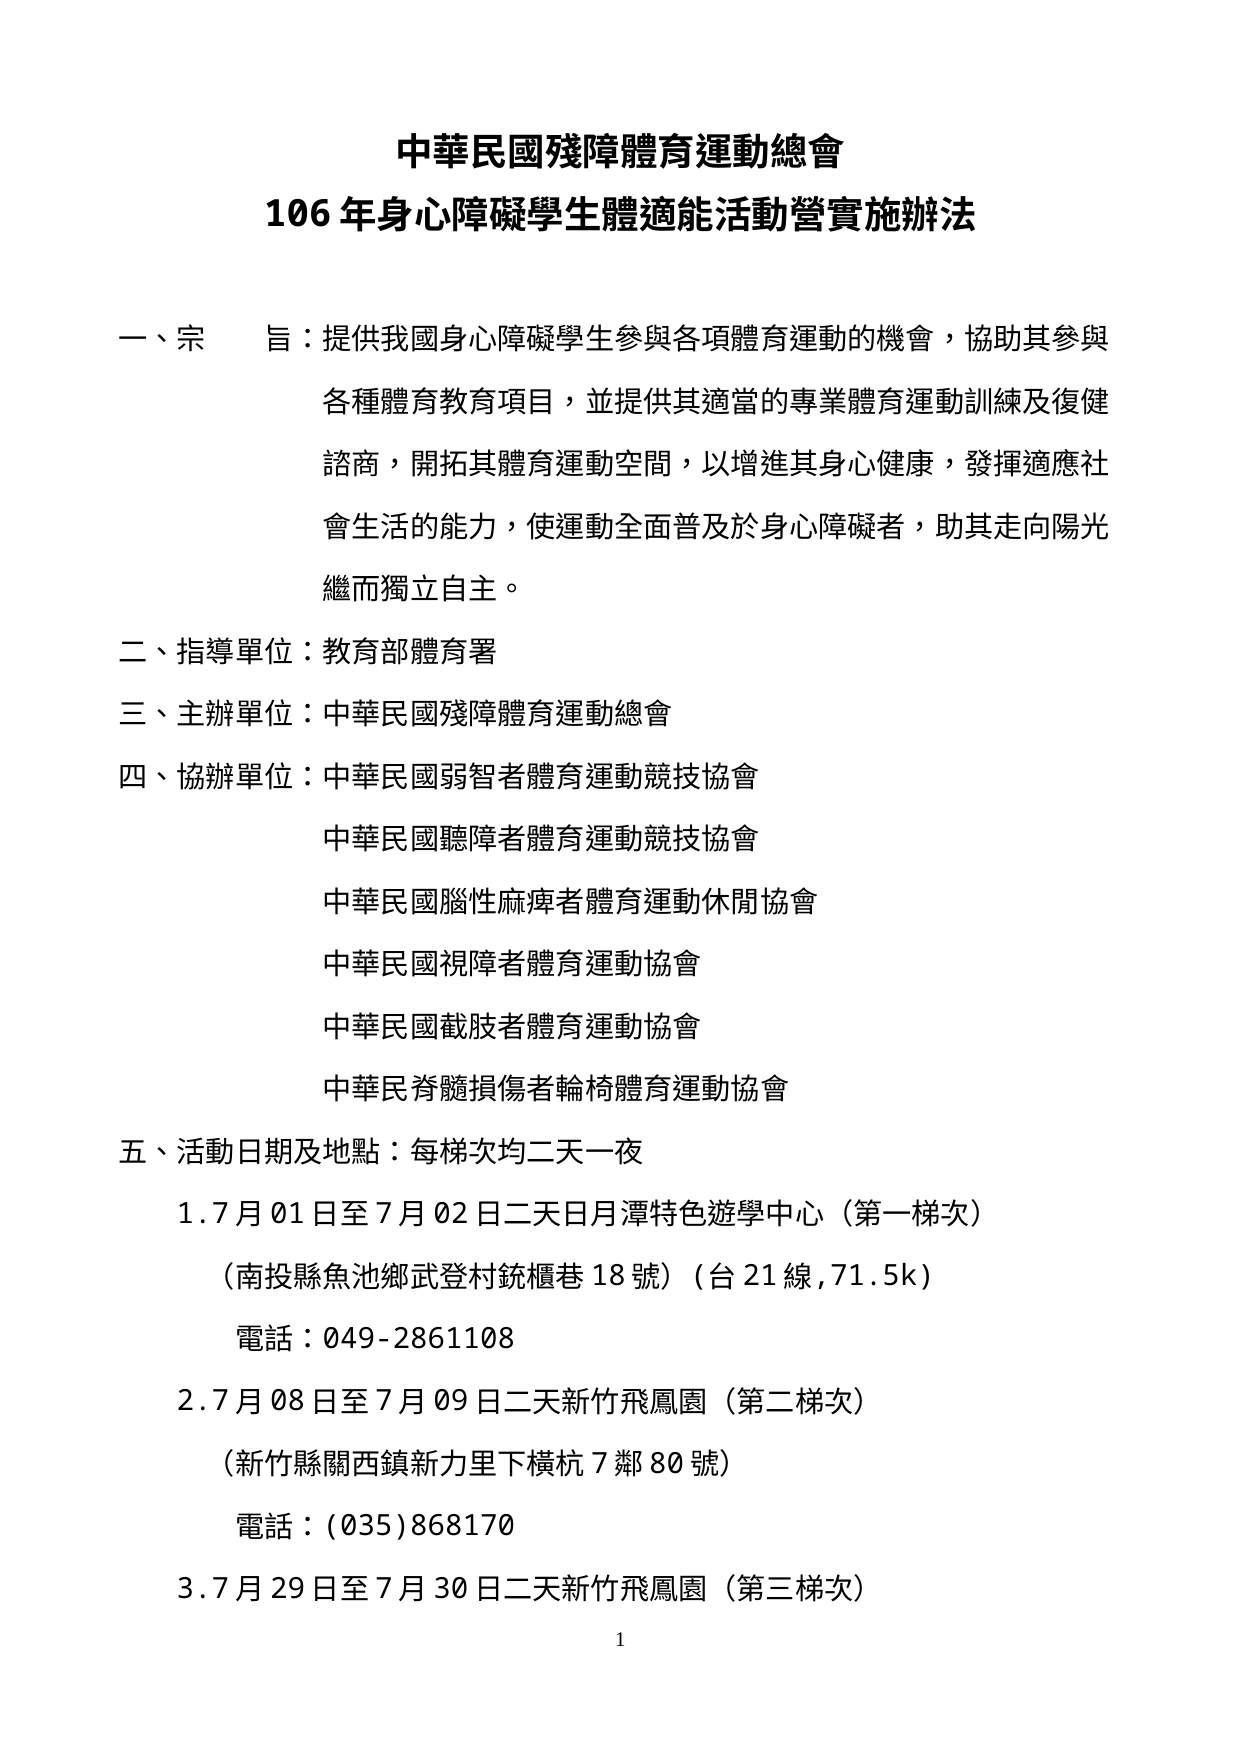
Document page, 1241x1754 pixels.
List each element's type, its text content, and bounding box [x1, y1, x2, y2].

text 中華民國視障者體育運動協會 [118, 920, 1122, 983]
text 中華民國聽障者體育運動競技協會 [118, 795, 1122, 858]
text 四、協辦單位：中華民國弱智者體育運動競技協會 [118, 733, 1122, 795]
text 二、指導單位：教育部體育署 [118, 608, 1122, 670]
text 各種體育教育項目，並提供其適當的專業體育運動訓練及復健 [118, 358, 1122, 420]
text 三、主辦單位：中華民國殘障體育運動總會 [118, 670, 1122, 733]
text 繼而獨立自主。 [118, 545, 1122, 608]
text 中華民國截肢者體育運動協會 [118, 983, 1122, 1045]
text 3.7月29日至7月30日二天新竹飛鳳園（第三梯次） [118, 1545, 1122, 1608]
text 106年身心障礙學生體適能活動營實施辦法 [118, 170, 1122, 233]
text 諮商，開拓其體育運動空間，以增進其身心健康，發揮適應社 [118, 420, 1122, 483]
text 電話：(035)868170 [118, 1483, 1122, 1545]
text 中華民國腦性麻痺者體育運動休閒協會 [118, 858, 1122, 920]
text 1.7月01日至7月02日二天日月潭特色遊學中心（第一梯次） [118, 1170, 1122, 1233]
text 一、宗 旨：提供我國身心障礙學生參與各項體育運動的機會，協助其參與 [118, 295, 1122, 358]
text 電話：049-2861108 [118, 1295, 1122, 1358]
text （南投縣魚池鄉武登村銃櫃巷18號）(台21線,71.5k) [118, 1233, 1122, 1295]
text 會生活的能力，使運動全面普及於身心障礙者，助其走向陽光 [118, 483, 1122, 545]
text 2.7月08日至7月09日二天新竹飛鳳園（第二梯次） [118, 1358, 1122, 1420]
text 中華民國殘障體育運動總會 [118, 108, 1122, 170]
text 中華民脊髓損傷者輪椅體育運動協會 [118, 1045, 1122, 1108]
text （新竹縣關西鎮新力里下橫杭7鄰80號） [118, 1420, 1122, 1483]
text 五、活動日期及地點：每梯次均二天一夜 [118, 1108, 1122, 1170]
